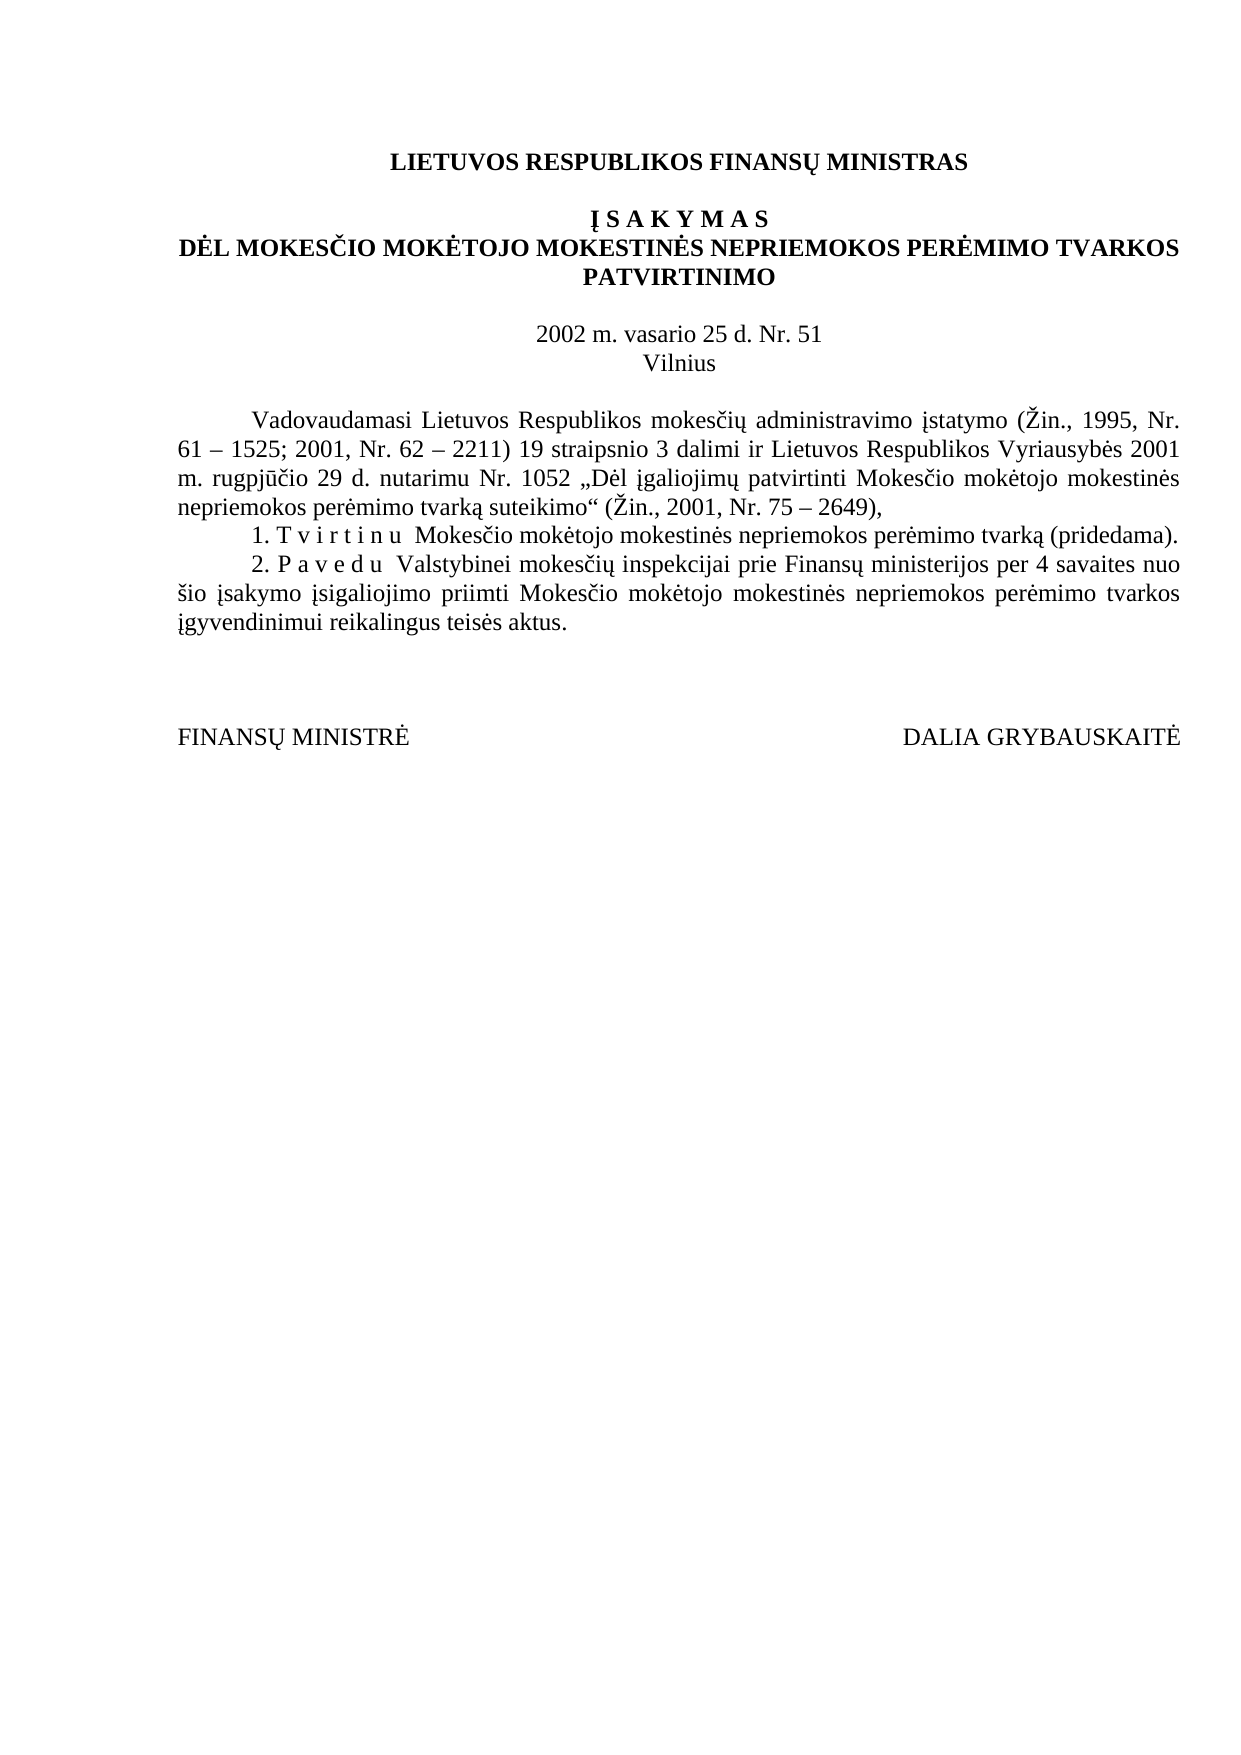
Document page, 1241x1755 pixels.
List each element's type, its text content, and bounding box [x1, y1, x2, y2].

text 1. Tvirtinu Mokesčio mokėtojo mokestinės nepriemokos perėmimo tvarką (pridedama). [177, 521, 1181, 549]
text 2. Pavedu Valstybinei mokesčių inspekcijai prie Finansų ministerijos per 4 savaites nuo šio įsakymo įsigaliojimo priimti Mokesčio mokėtojo mokestinės nepriemokos perėmimo tvarkos įgyvendinimui reikalingus teisės aktus. [177, 549, 1181, 636]
text Į S A K Y M A S [177, 204, 1181, 233]
text Vadovaudamasi Lietuvos Respublikos mokesčių administravimo įstatymo (Žin., 1995, Nr. 61 – 1525; 2001, Nr. 62 – 2211) 19 straipsnio 3 dalimi ir Lietuvos Respublikos Vyriausybės 2001 m. rugpjūčio 29 d. nutarimu Nr. 1052 „Dėl įgaliojimų patvirtinti Mokesčio mokėtojo mokestinės nepriemokos perėmimo tvarką suteikimo“ (Žin., 2001, Nr. 75 – 2649), [177, 406, 1181, 521]
text DĖL MOKESČIO MOKĖTOJO MOKESTINĖS NEPRIEMOKOS PERĖMIMO TVARKOS PATVIRTINIMO [177, 233, 1181, 291]
text 2002 m. vasario 25 d. Nr. 51 [177, 319, 1181, 348]
text LIETUVOS RESPUBLIKOS FINANSŲ MINISTRAS [177, 147, 1181, 176]
text Vilnius [177, 348, 1181, 377]
text FINANSŲ MINISTRĖ DALIA GRYBAUSKAITĖ [177, 722, 1181, 751]
